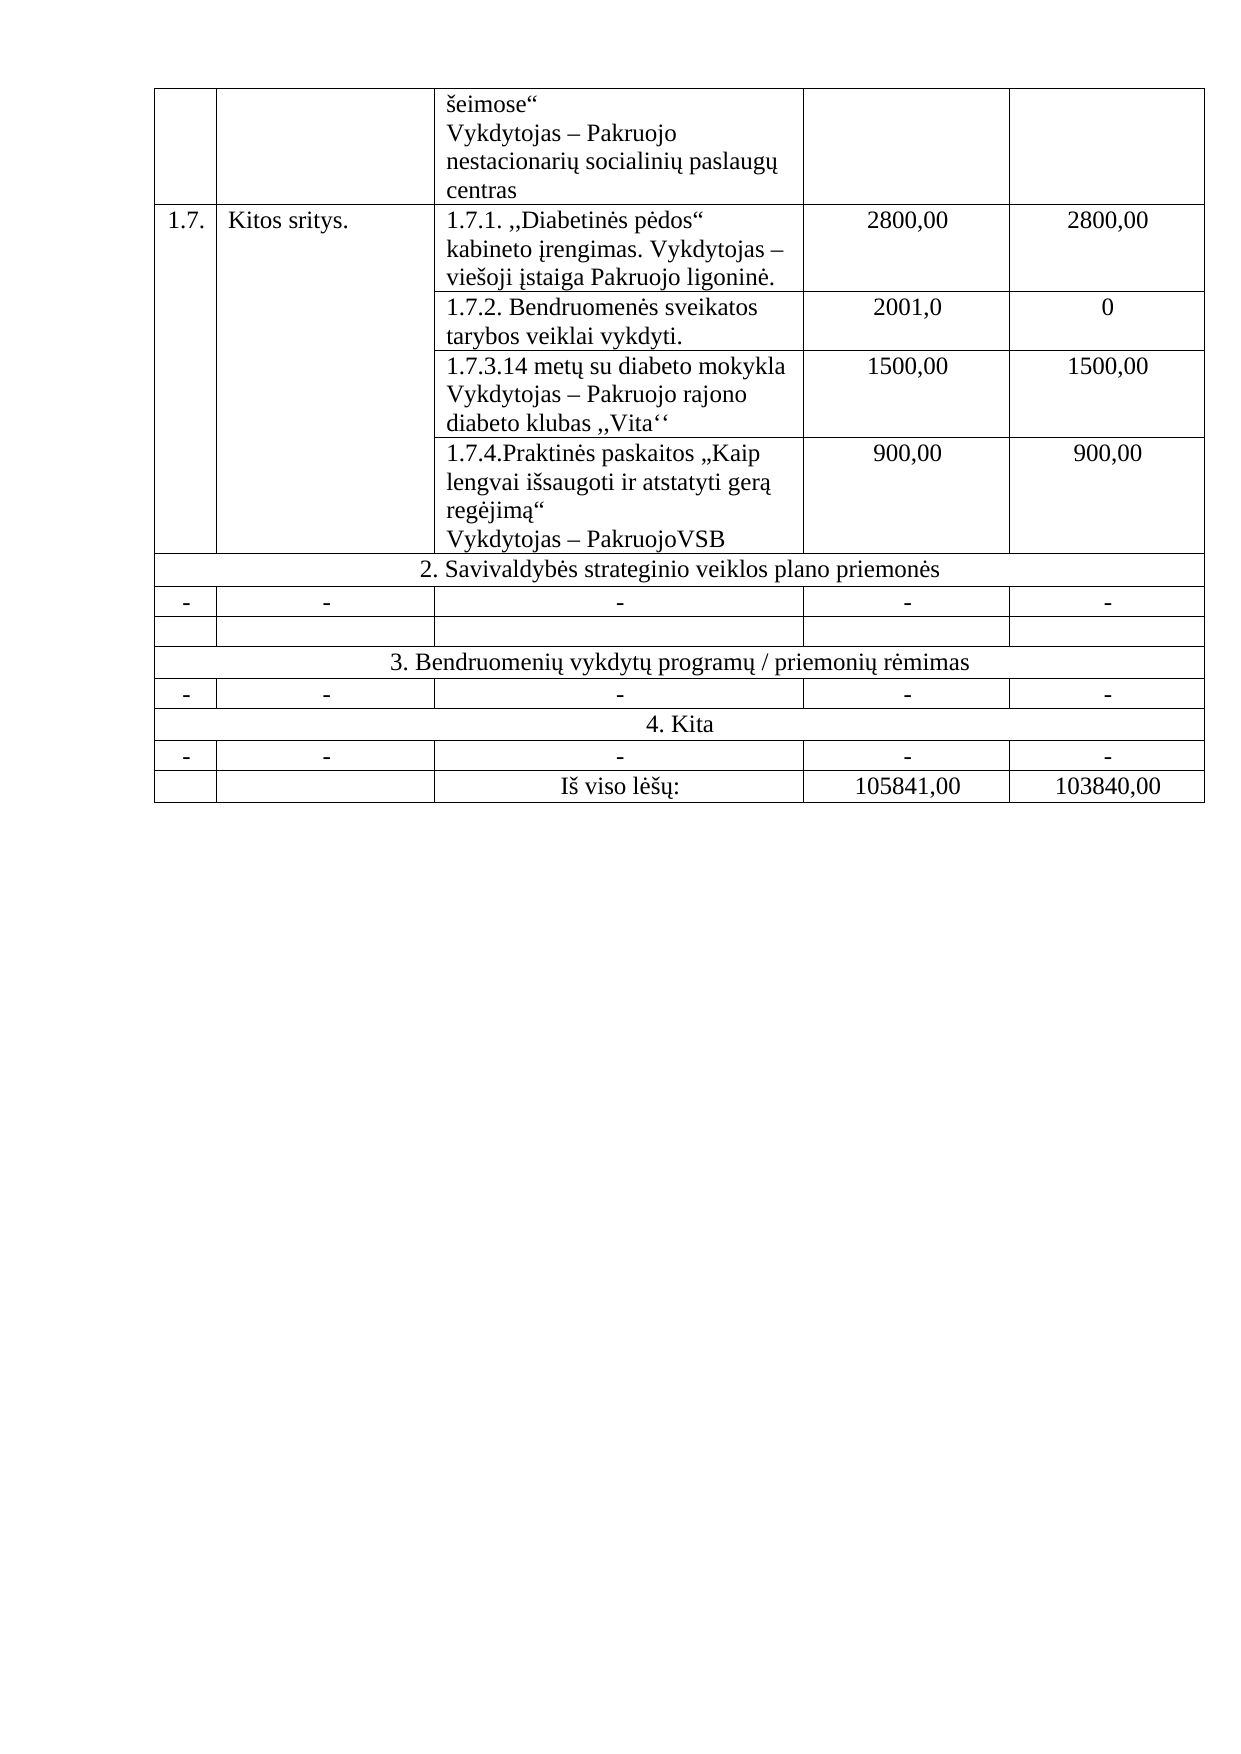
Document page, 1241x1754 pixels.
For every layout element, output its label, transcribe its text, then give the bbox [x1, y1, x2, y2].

table_cell [804, 617, 1009, 646]
table_cell Iš viso lėšų: [435, 771, 803, 802]
table_cell 900,00 [804, 438, 1009, 553]
table_cell - [435, 587, 803, 616]
table_cell [155, 771, 216, 802]
table_cell [435, 617, 803, 646]
table_cell Kitos sritys. [217, 205, 434, 553]
table_cell 1500,00 [804, 351, 1009, 437]
table_cell 2800,00 [804, 205, 1009, 291]
table_cell 105841,00 [804, 771, 1009, 802]
table_cell 3. Bendruomenių vykdytų programų / priemonių rėmimas [155, 647, 1204, 678]
table_cell - [804, 741, 1009, 770]
table_cell - [155, 679, 216, 708]
table_cell 103840,00 [1010, 771, 1204, 802]
table_cell [804, 89, 1009, 204]
table_cell 1.7.3.14 metų su diabeto mokykla Vykdytojas – Pakruojo rajono diabeto klubas ,,Vita‘‘ [435, 351, 803, 437]
table_cell - [1010, 741, 1204, 770]
table_cell [217, 617, 434, 646]
table_cell - [217, 741, 434, 770]
table_cell 1500,00 [1010, 351, 1204, 437]
table_cell [1010, 89, 1204, 204]
table_cell - [804, 679, 1009, 708]
table_cell - [1010, 587, 1204, 616]
table_cell 4. Kita [155, 709, 1204, 740]
table_cell - [217, 679, 434, 708]
table_cell 1.7.4.Praktinės paskaitos „Kaip lengvai išsaugoti ir atstatyti gerą regėjimą“ Vykdytojas – PakruojoVSB [435, 438, 803, 553]
table_cell 1.7. [155, 205, 216, 553]
table_cell - [217, 587, 434, 616]
table_cell 2. Savivaldybės strateginio veiklos plano priemonės [155, 554, 1204, 586]
table_cell šeimose“ Vykdytojas – Pakruojo nestacionarių socialinių paslaugų centras [435, 89, 803, 204]
table_cell [1010, 617, 1204, 646]
table_cell - [435, 741, 803, 770]
table_cell - [155, 587, 216, 616]
table_cell - [1010, 679, 1204, 708]
table_cell 0 [1010, 292, 1204, 350]
table_cell [217, 89, 434, 204]
table_cell [155, 89, 216, 204]
table_cell [217, 771, 434, 802]
table_cell 2001,0 [804, 292, 1009, 350]
table_cell [155, 617, 216, 646]
table_cell - [804, 587, 1009, 616]
table_cell - [155, 741, 216, 770]
table_cell 2800,00 [1010, 205, 1204, 291]
table_cell 900,00 [1010, 438, 1204, 553]
table_cell - [435, 679, 803, 708]
table_cell 1.7.2. Bendruomenės sveikatos tarybos veiklai vykdyti. [435, 292, 803, 350]
table_cell 1.7.1. ,,Diabetinės pėdos“ kabineto įrengimas. Vykdytojas – viešoji įstaiga Pakruojo ligoninė. [435, 205, 803, 291]
